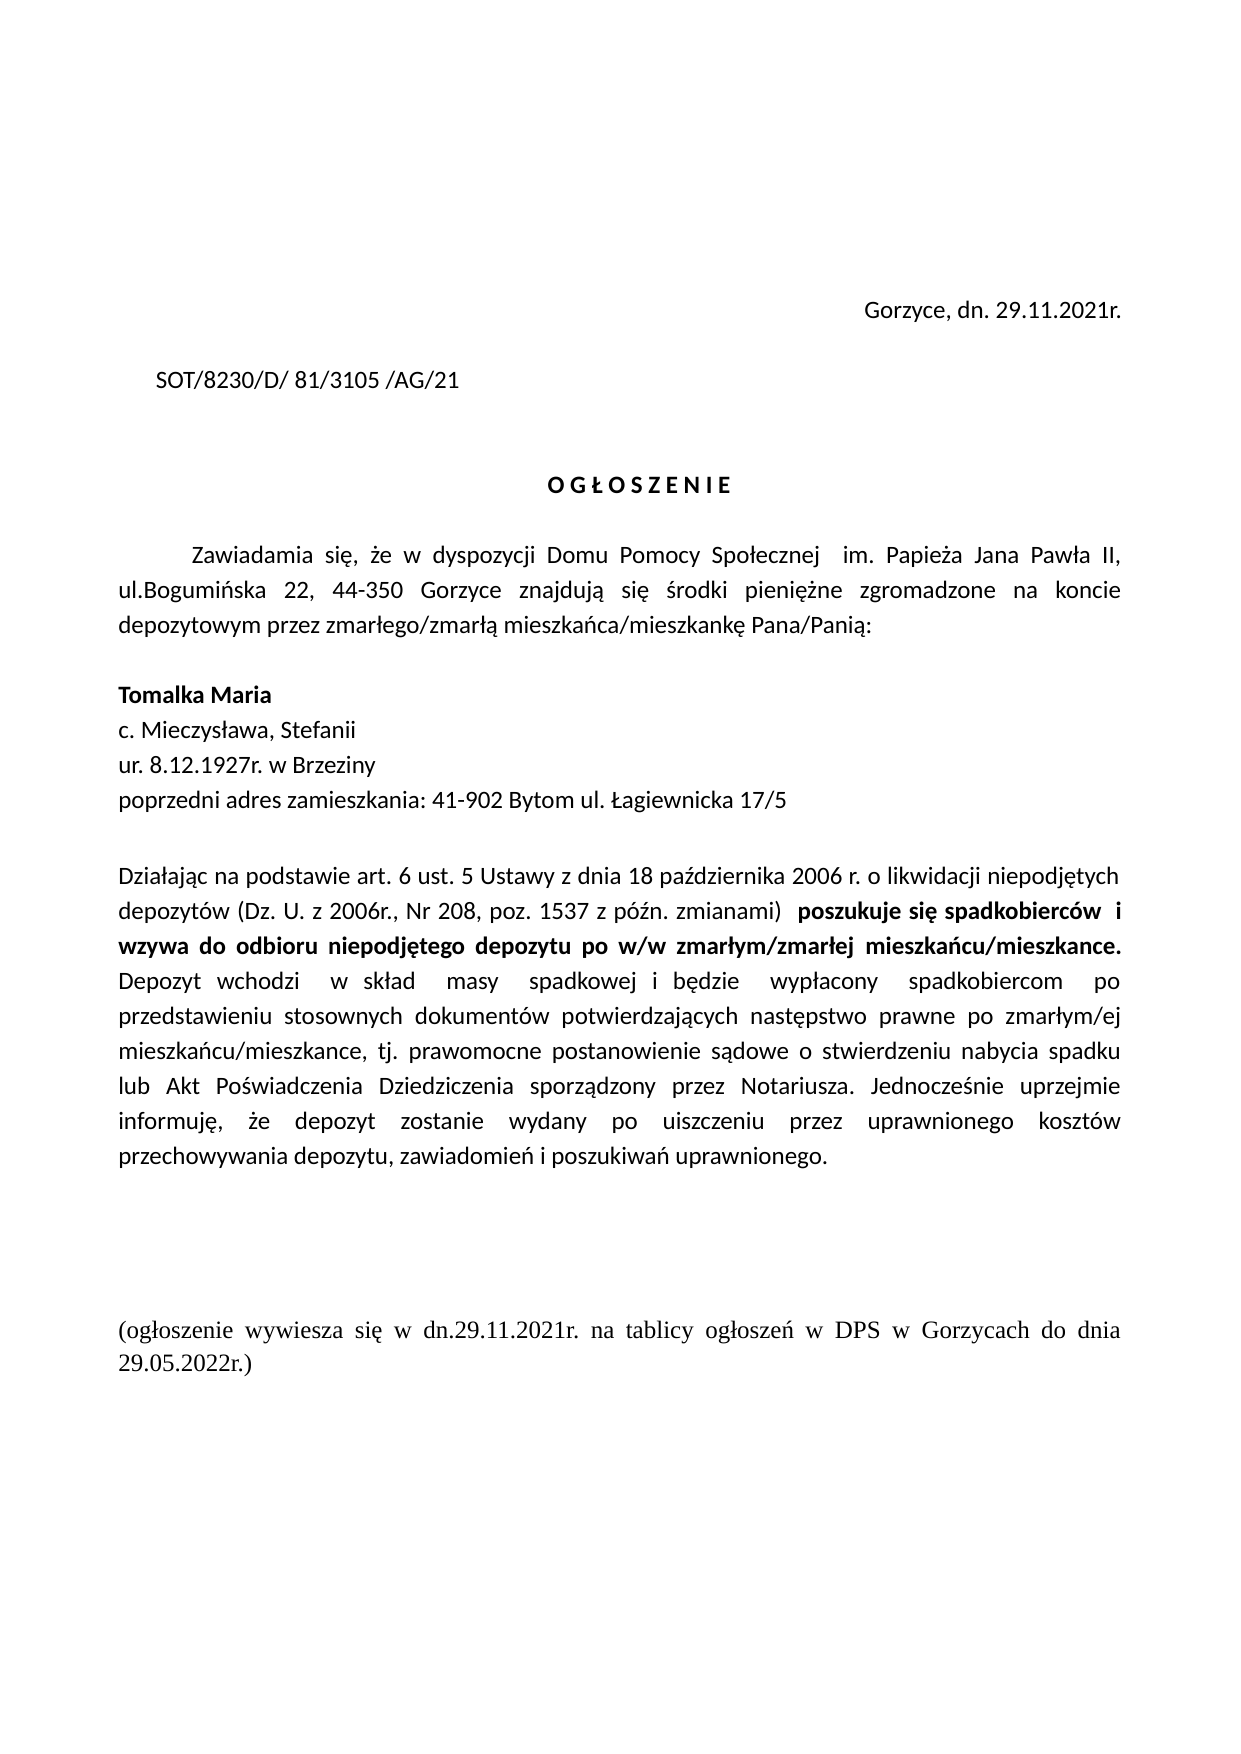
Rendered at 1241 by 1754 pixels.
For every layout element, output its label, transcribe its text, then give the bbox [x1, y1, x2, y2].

text c. Mieczysława, Stefanii [118, 714, 1122, 745]
text ur. 8.12.1927r. w Brzeziny [118, 749, 1122, 780]
text Tomalka Maria [118, 679, 1122, 710]
text poprzedni adres zamieszkania: 41-902 Bytom ul. Łagiewnicka 17/5 [118, 784, 1122, 815]
text O G Ł O S Z E N I E [156, 469, 1122, 500]
text Zawiadamia się, że w dyspozycji Domu Pomocy Społecznej im. Papieża Jana Pawła II, ul.Bogumińska 22, 44-350 Gorzyce znajdują się środki pieniężne zgromadzone na koncie depozytowym przez zmarłego/zmarłą mieszkańca/mieszkankę Pana/Panią: [118, 539, 1122, 640]
text Działając na podstawie art. 6 ust. 5 Ustawy z dnia 18 października 2006 r. o likwidacji niepodjętych depozytów (Dz. U. z 2006r., Nr 208, poz. 1537 z późn. zmianami) poszukuje się spadkobierców i wzywa do odbioru niepodjętego depozytu po w/w zmarłym/zmarłej mieszkańcu/mieszkance. Depozyt wchodzi w skład masy spadkowej i będzie wypłacony spadkobiercom po przedstawieniu stosownych dokumentów potwierdzających następstwo prawne po zmarłym/ej mieszkańcu/mieszkance, tj. prawomocne postanowienie sądowe o stwierdzeniu nabycia spadku lub Akt Poświadczenia Dziedziczenia sporządzony przez Notariusza. Jednocześnie uprzejmie informuję, że depozyt zostanie wydany po uiszczeniu przez uprawnionego kosztów przechowywania depozytu, zawiadomień i poszukiwań uprawnionego. [118, 860, 1122, 1171]
text Gorzyce, dn. 29.11.2021r. [118, 294, 1122, 325]
text SOT/8230/D/ 81/3105 /AG/21 [156, 364, 1122, 395]
text (ogłoszenie wywiesza się w dn.29.11.2021r. na tablicy ogłoszeń w DPS w Gorzycach do dnia 29.05.2022r.) [118, 1315, 1122, 1377]
